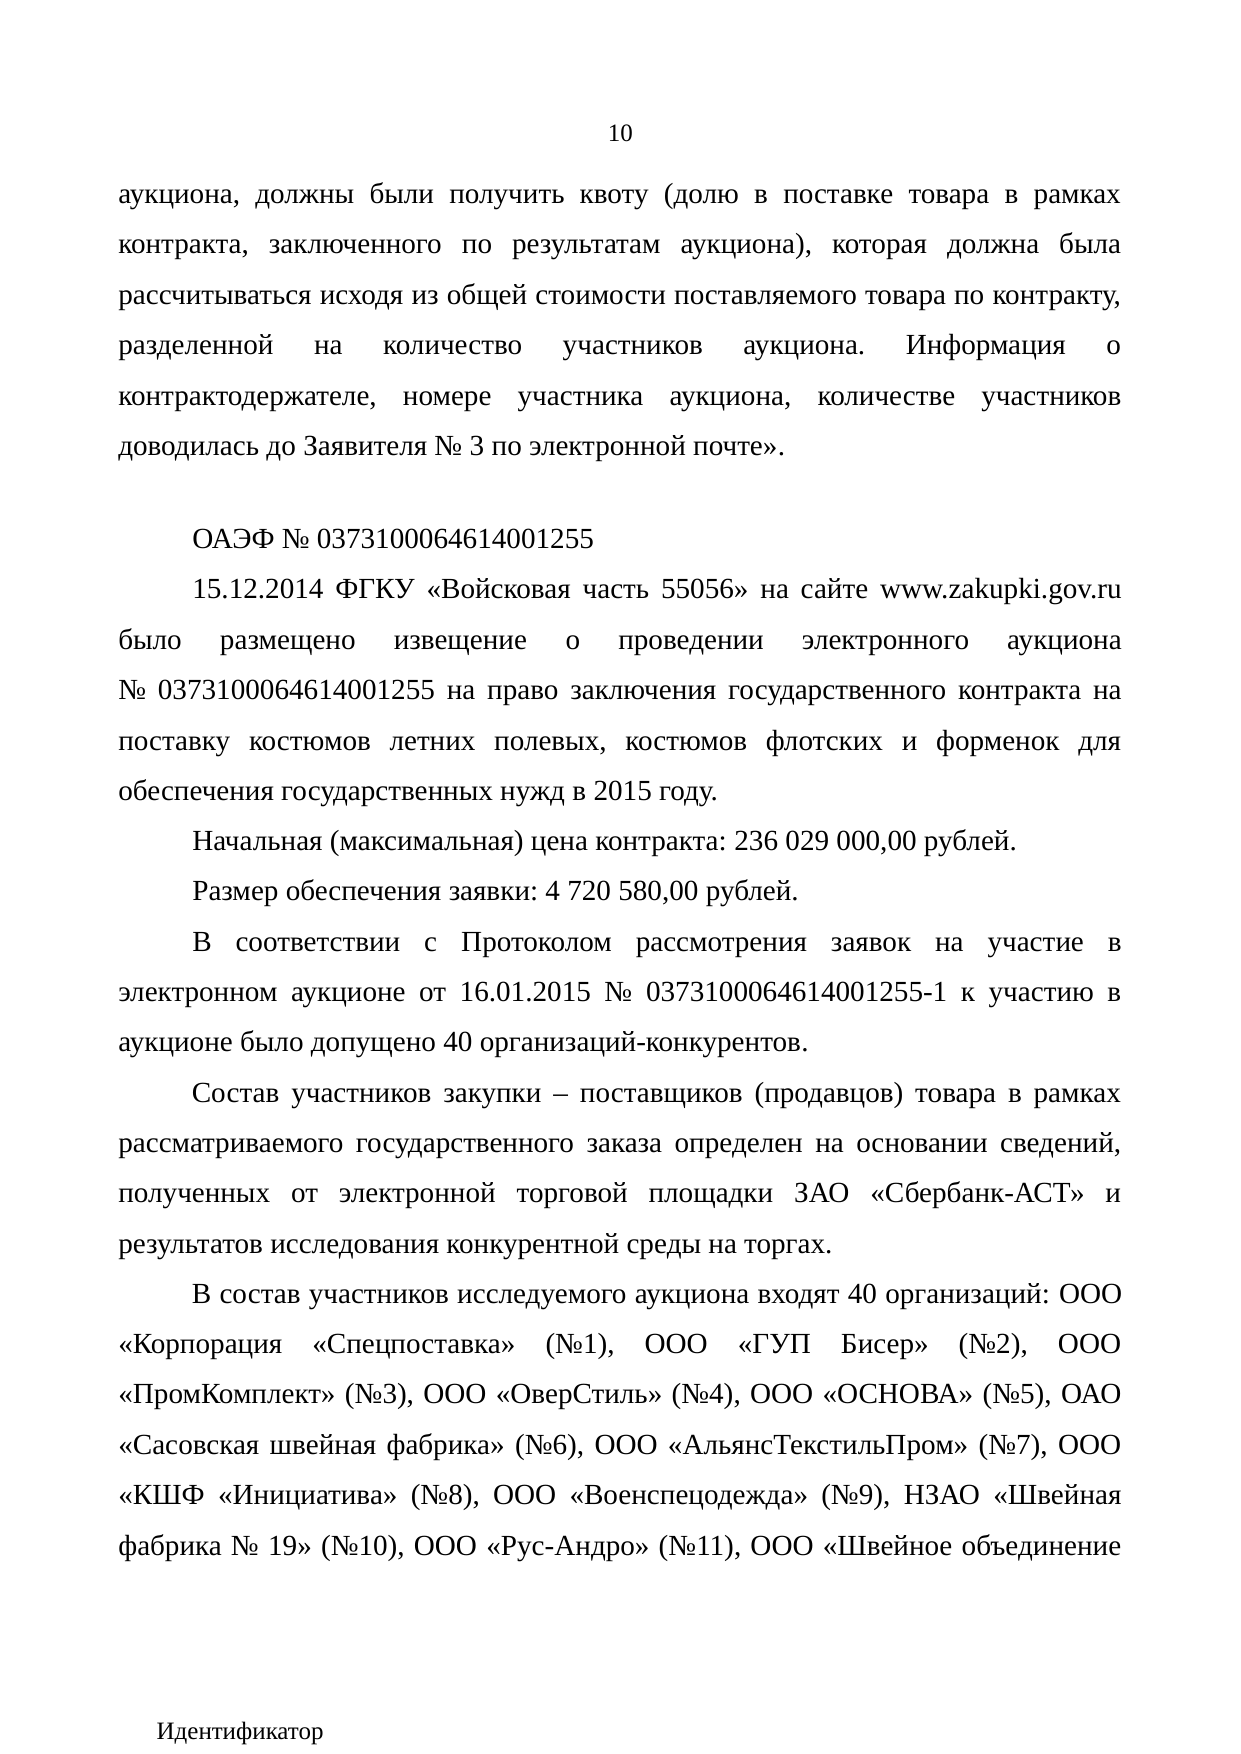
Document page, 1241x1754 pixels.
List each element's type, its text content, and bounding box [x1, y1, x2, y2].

text аукциона, должны были получить квоту (долю в поставке товара в рамках контракта, заключенного по результатам аукциона), которая должна была рассчитываться исходя из общей стоимости поставляемого товара по контракту, разделенной на количество участников аукциона. Информация о контрактодержателе, номере участника аукциона, количестве участников доводилась до Заявителя № 3 по электронной почте». [118, 176, 1122, 461]
text ОАЭФ № 0373100064614001255 [118, 521, 1122, 555]
text 15.12.2014 ФГКУ «Войсковая часть 55056» на сайте www.zakupki.gov.ru было размещено извещение о проведении электронного аукциона № 0373100064614001255 на право заключения государственного контракта на поставку костюмов летних полевых, костюмов флотских и форменок для обеспечения государственных нужд в 2015 году. [118, 572, 1122, 806]
text Размер обеспечения заявки: 4 720 580,00 рублей. [118, 873, 1122, 907]
text В соответствии с Протоколом рассмотрения заявок на участие в электронном аукционе от 16.01.2015 № 0373100064614001255-1 к участию в аукционе было допущено 40 организаций-конкурентов. [118, 924, 1122, 1058]
text Начальная (максимальная) цена контракта: 236 029 000,00 рублей. [118, 823, 1122, 857]
text В состав участников исследуемого аукциона входят 40 организаций: ООО «Корпорация «Спецпоставка» (№1), ООО «ГУП Бисер» (№2), ООО «ПромКомплект» (№3), ООО «ОверСтиль» (№4), ООО «ОСНОВА» (№5), ОАО «Сасовская швейная фабрика» (№6), ООО «АльянсТекстильПром» (№7), ООО «КШФ «Инициатива» (№8), ООО «Военспецодежда» (№9), НЗАО «Швейная фабрика № 19» (№10), ООО «Рус-Андро» (№11), ООО «Швейное объединение [118, 1276, 1122, 1561]
text Состав участников закупки – поставщиков (продавцов) товара в рамках рассматриваемого государственного заказа определен на основании сведений, полученных от электронной торговой площадки ЗАО «Сбербанк-АСТ» и результатов исследования конкурентной среды на торгах. [118, 1075, 1122, 1259]
